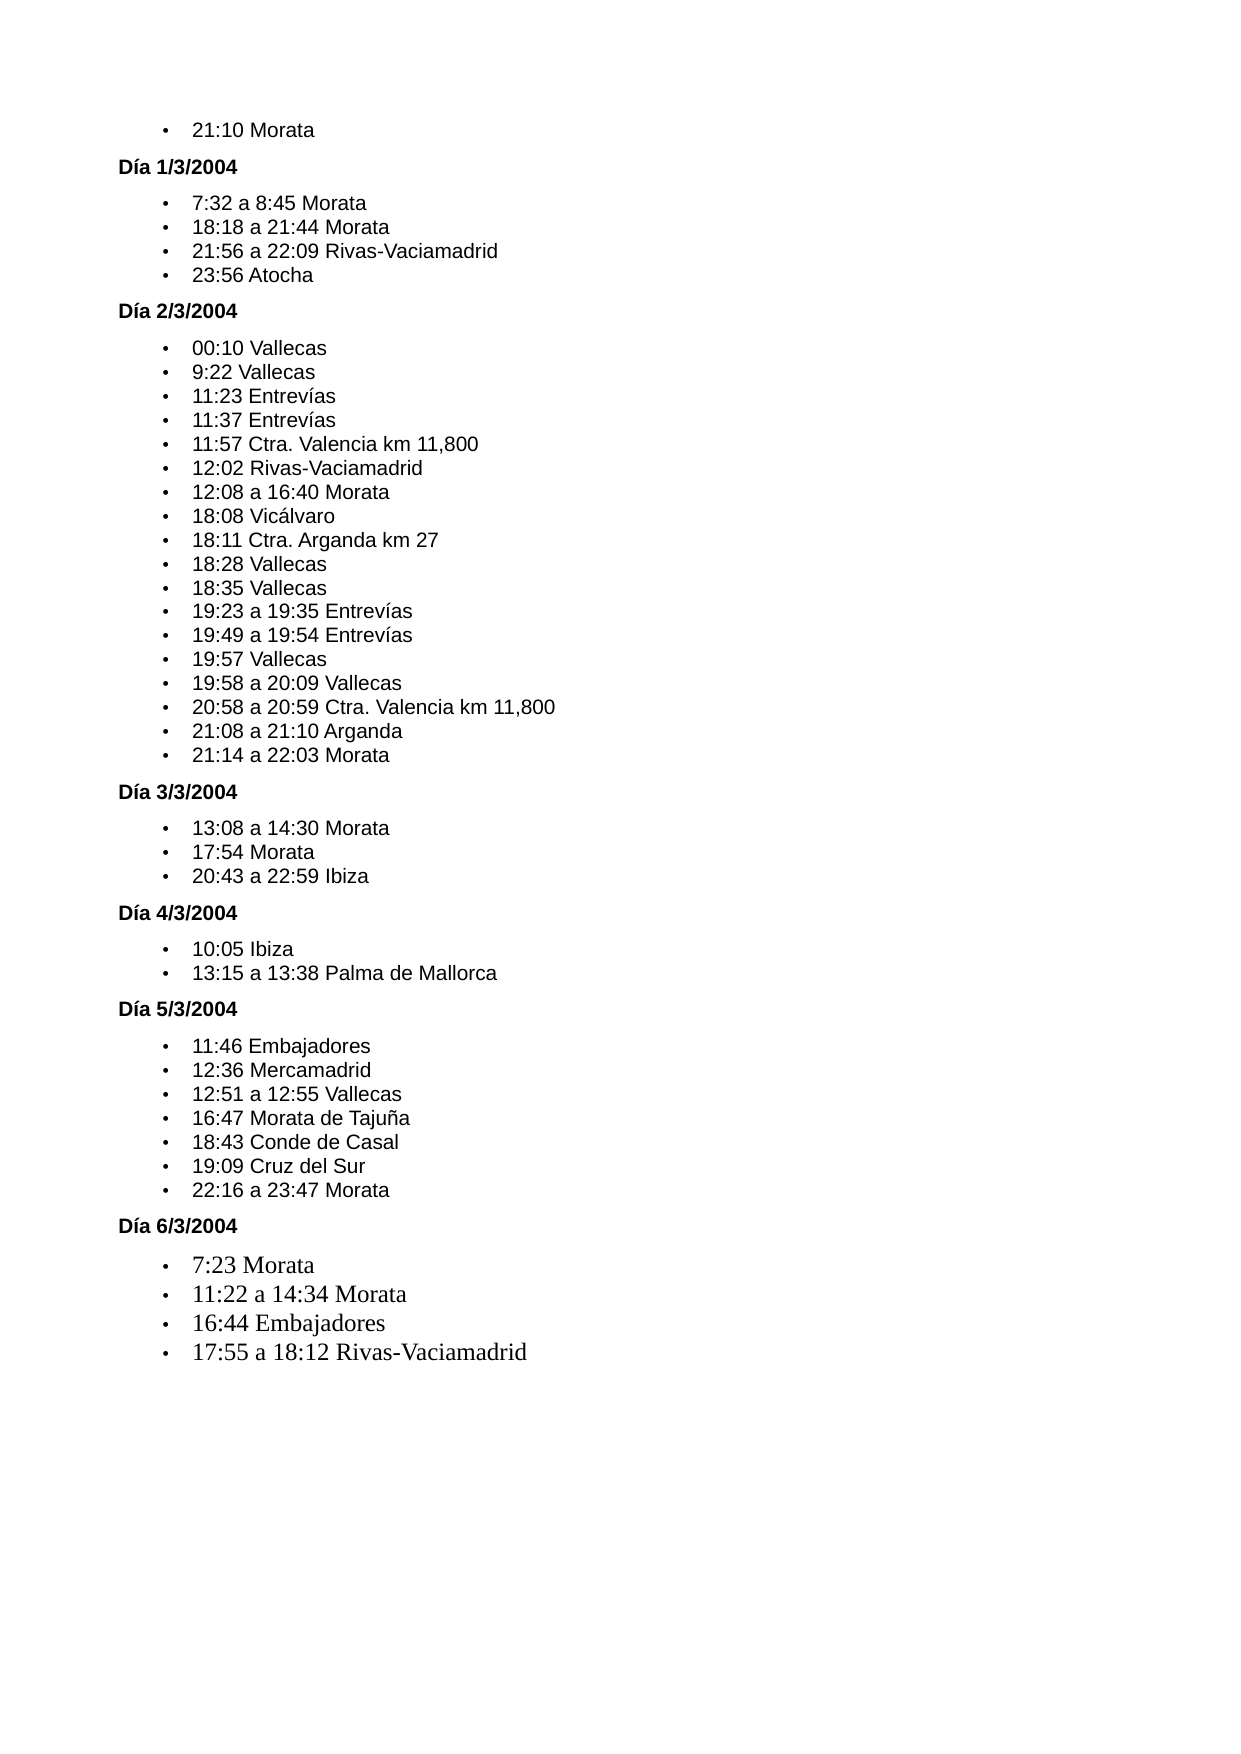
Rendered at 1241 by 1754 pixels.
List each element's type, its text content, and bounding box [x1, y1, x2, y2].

list 12:51 a 12:55 Vallecas [162, 1082, 1122, 1106]
list 00:10 Vallecas [162, 336, 1122, 360]
text Día 4/3/2004 [118, 900, 1122, 924]
list 16:44 Embajadores [162, 1308, 1122, 1337]
text Día 5/3/2004 [118, 997, 1122, 1021]
list 12:08 a 16:40 Morata [162, 479, 1122, 503]
list 13:08 a 14:30 Morata [162, 816, 1122, 840]
text Día 2/3/2004 [118, 299, 1122, 323]
list 11:57 Ctra. Valencia km 11,800 [162, 432, 1122, 456]
list 19:23 a 19:35 Entrevías [162, 599, 1122, 623]
list 23:56 Atocha [162, 263, 1122, 287]
list 13:15 a 13:38 Palma de Mallorca [162, 961, 1122, 985]
list 16:47 Morata de Tajuña [162, 1106, 1122, 1129]
list 18:18 a 21:44 Morata [162, 215, 1122, 239]
list 10:05 Ibiza [162, 937, 1122, 961]
text Día 3/3/2004 [118, 779, 1122, 803]
list 21:08 a 21:10 Arganda [162, 719, 1122, 743]
list 12:36 Mercamadrid [162, 1058, 1122, 1082]
list 19:57 Vallecas [162, 647, 1122, 671]
list 20:58 a 20:59 Ctra. Valencia km 11,800 [162, 695, 1122, 719]
list 18:35 Vallecas [162, 575, 1122, 599]
list 9:22 Vallecas [162, 360, 1122, 384]
text Día 1/3/2004 [118, 154, 1122, 178]
list 11:46 Embajadores [162, 1034, 1122, 1058]
list 18:08 Vicálvaro [162, 503, 1122, 527]
list 19:58 a 20:09 Vallecas [162, 671, 1122, 695]
list 17:55 a 18:12 Rivas-Vaciamadrid [162, 1337, 1122, 1365]
list 18:43 Conde de Casal [162, 1129, 1122, 1153]
list 22:16 a 23:47 Morata [162, 1177, 1122, 1201]
list 21:10 Morata [162, 118, 1122, 142]
list 7:23 Morata [162, 1250, 1122, 1279]
list 12:02 Rivas-Vaciamadrid [162, 456, 1122, 479]
list 21:56 a 22:09 Rivas-Vaciamadrid [162, 239, 1122, 263]
text Día 6/3/2004 [118, 1214, 1122, 1238]
list 11:37 Entrevías [162, 408, 1122, 432]
list 11:23 Entrevías [162, 384, 1122, 408]
list 17:54 Morata [162, 840, 1122, 864]
list 18:28 Vallecas [162, 551, 1122, 575]
list 11:22 a 14:34 Morata [162, 1279, 1122, 1308]
list 20:43 a 22:59 Ibiza [162, 864, 1122, 888]
list 19:49 a 19:54 Entrevías [162, 623, 1122, 647]
list 18:11 Ctra. Arganda km 27 [162, 527, 1122, 551]
list 19:09 Cruz del Sur [162, 1153, 1122, 1177]
list 21:14 a 22:03 Morata [162, 743, 1122, 767]
list 7:32 a 8:45 Morata [162, 191, 1122, 215]
